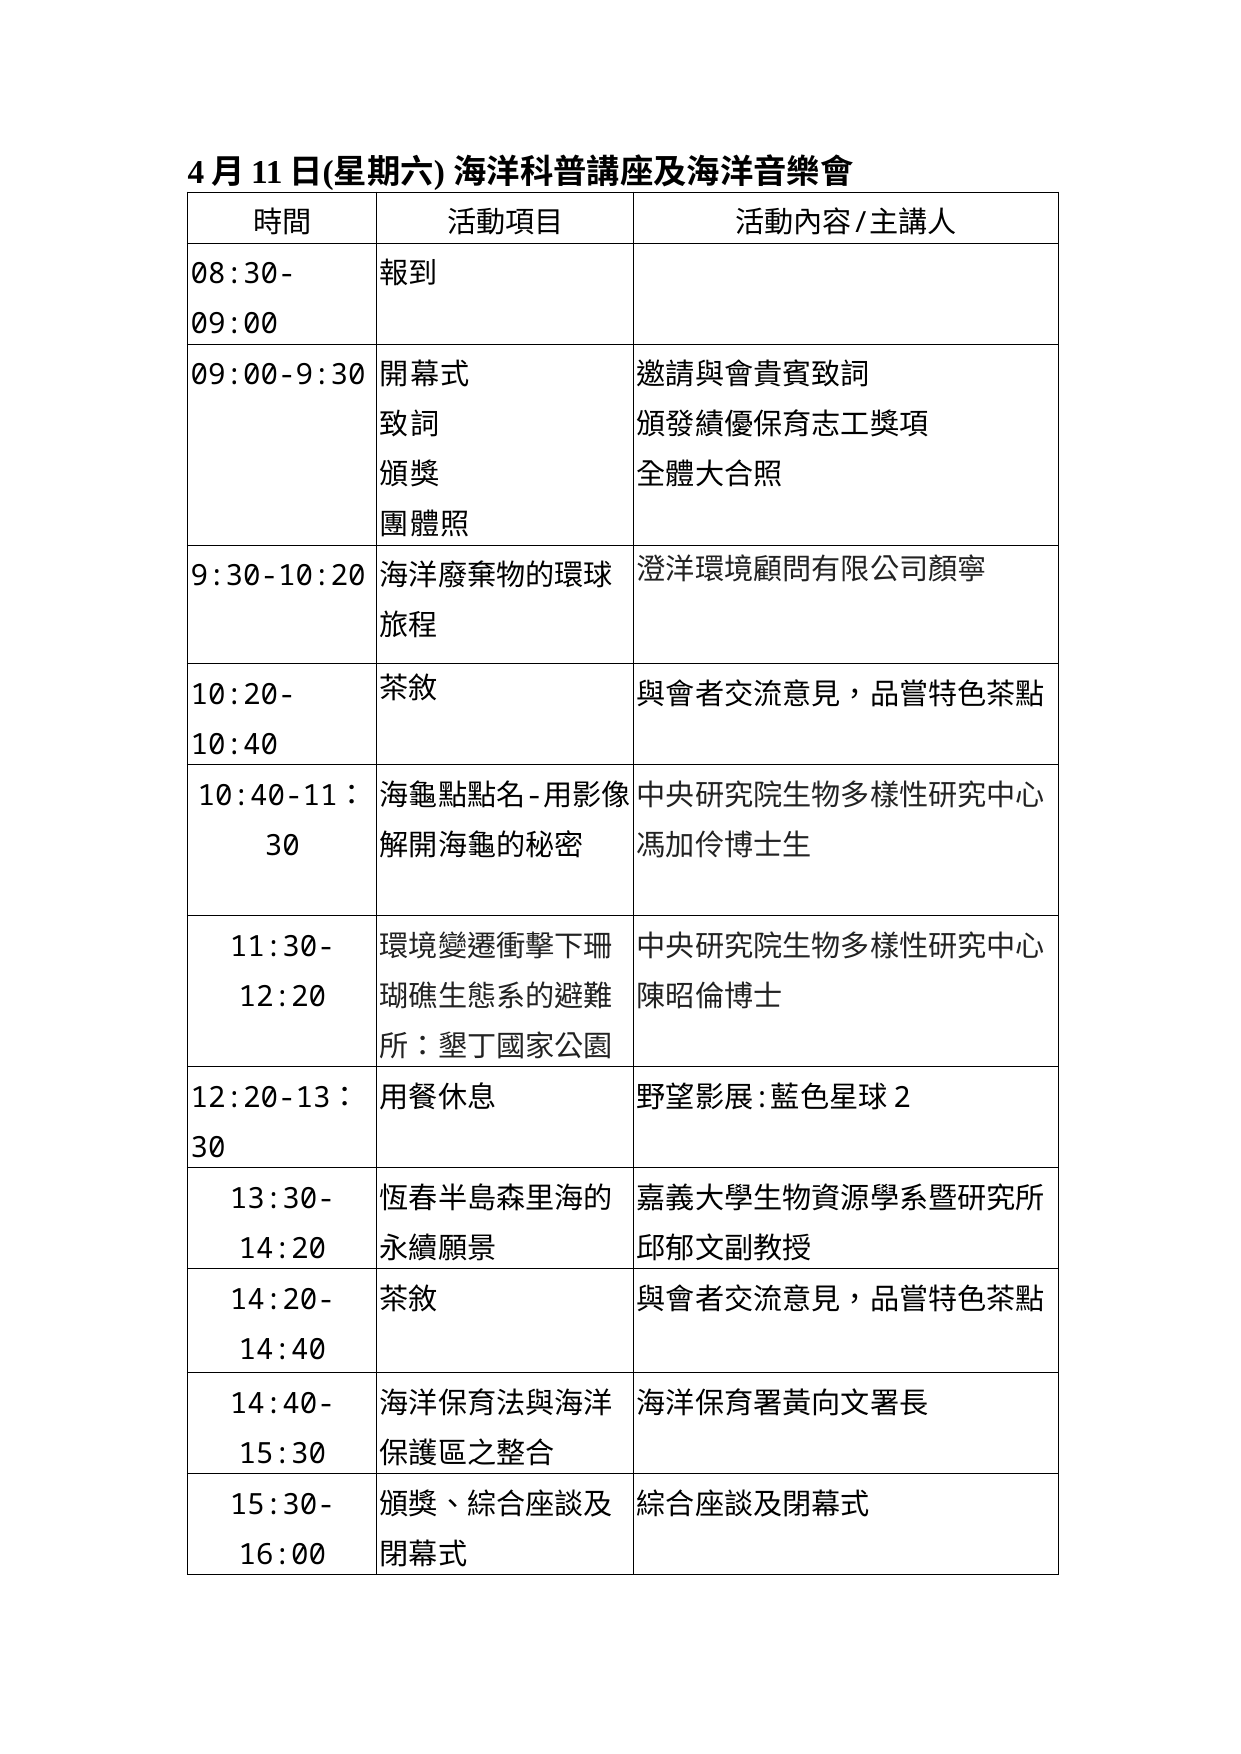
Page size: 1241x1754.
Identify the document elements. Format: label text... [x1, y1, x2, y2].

table_cell 茶敘 [377, 664, 633, 764]
table_cell 9:30-10:20 [188, 546, 376, 663]
table_cell 11:30-12:20 [188, 916, 376, 1066]
table_cell 頒獎、綜合座談及閉幕式 [377, 1474, 633, 1574]
table_cell 野望影展:藍色星球2 [634, 1067, 1058, 1167]
table_cell 09:00-9:30 [188, 345, 376, 545]
table_cell 14:20-14:40 [188, 1269, 376, 1372]
table_header 時間 [188, 193, 376, 243]
table_cell 中央研究院生物多樣性研究中心陳昭倫博士 [634, 916, 1058, 1066]
table_cell 海洋保育法與海洋保護區之整合 [377, 1373, 633, 1473]
table_cell 海洋廢棄物的環球旅程 [377, 546, 633, 663]
table_cell 10:20-10:40 [188, 664, 376, 764]
table_cell 海洋保育署黃向文署長 [634, 1373, 1058, 1473]
table_cell 茶敘 [377, 1269, 633, 1372]
table_header 活動內容/主講人 [634, 193, 1058, 243]
table_cell 15:30-16:00 [188, 1474, 376, 1574]
table_cell 恆春半島森里海的永續願景 [377, 1168, 633, 1268]
table_cell 用餐休息 [377, 1067, 633, 1167]
table_cell 澄洋環境顧問有限公司顏寧 [634, 546, 1058, 663]
table_header 活動項目 [377, 193, 633, 243]
table_cell 海龜點點名-用影像解開海龜的秘密 [377, 765, 633, 915]
table_cell 報到 [377, 244, 633, 344]
text 4月11日(星期六) 海洋科普講座及海洋音樂會 [187, 150, 1053, 192]
table_cell [634, 244, 1058, 344]
table_cell 環境變遷衝擊下珊瑚礁生態系的避難所：墾丁國家公園 [377, 916, 633, 1066]
table_cell 中央研究院生物多樣性研究中心馮加伶博士生 [634, 765, 1058, 915]
table_cell 與會者交流意見，品嘗特色茶點 [634, 1269, 1058, 1372]
table_cell 嘉義大學生物資源學系暨研究所邱郁文副教授 [634, 1168, 1058, 1268]
table_cell 13:30-14:20 [188, 1168, 376, 1268]
table_cell 14:40-15:30 [188, 1373, 376, 1473]
table_cell 邀請與會貴賓致詞 頒發績優保育志工獎項 全體大合照 [634, 345, 1058, 545]
table_cell 與會者交流意見，品嘗特色茶點 [634, 664, 1058, 764]
table_cell 10:40-11：30 [188, 765, 376, 915]
table_cell 開幕式 致詞 頒獎 團體照 [377, 345, 633, 545]
table_cell 綜合座談及閉幕式 [634, 1474, 1058, 1574]
table_cell 12:20-13：30 [188, 1067, 376, 1167]
table_cell 08:30-09:00 [188, 244, 376, 344]
